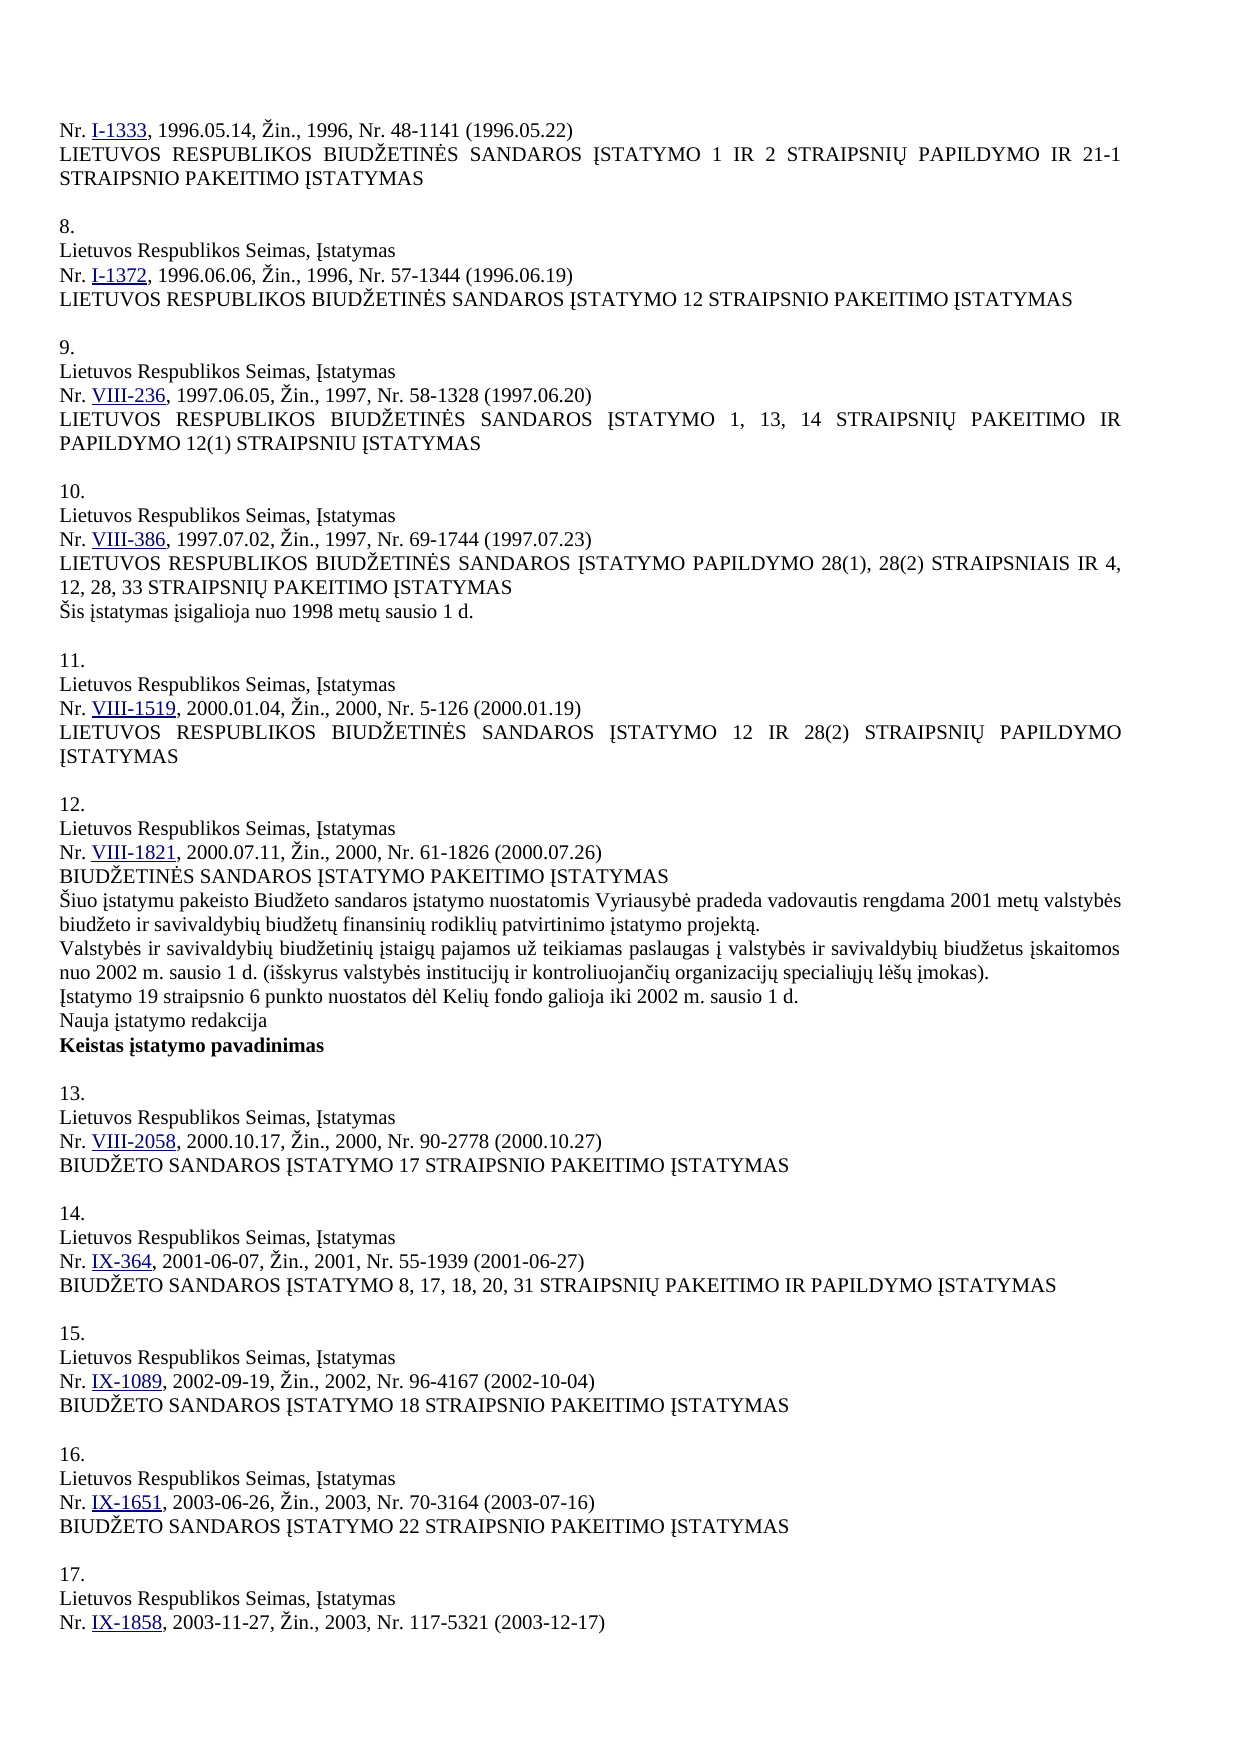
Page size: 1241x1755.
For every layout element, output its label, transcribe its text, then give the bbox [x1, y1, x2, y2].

text 12. [59, 792, 1122, 816]
text Įstatymo 19 straipsnio 6 punkto nuostatos dėl Kelių fondo galioja iki 2002 m. sausio 1 d. [59, 984, 1122, 1008]
text Lietuvos Respublikos Seimas, Įstatymas [59, 503, 1122, 527]
text Keistas įstatymo pavadinimas [59, 1032, 1122, 1057]
text 14. [59, 1201, 1122, 1225]
text Šiuo įstatymu pakeisto Biudžeto sandaros įstatymo nuostatomis Vyriausybė pradeda vadovautis rengdama 2001 metų valstybės biudžeto ir savivaldybių biudžetų finansinių rodiklių patvirtinimo įstatymo projektą. [59, 888, 1122, 936]
text Nr. VIII-2058, 2000.10.17, Žin., 2000, Nr. 90-2778 (2000.10.27) [59, 1129, 1122, 1153]
text Nr. IX-364, 2001-06-07, Žin., 2001, Nr. 55-1939 (2001-06-27) [59, 1249, 1122, 1273]
text Lietuvos Respublikos Seimas, Įstatymas [59, 1466, 1122, 1490]
text Valstybės ir savivaldybių biudžetinių įstaigų pajamos už teikiamas paslaugas į valstybės ir savivaldybių biudžetus įskaitomos nuo 2002 m. sausio 1 d. (išskyrus valstybės institucijų ir kontroliuojančių organizacijų specialiųjų lėšų įmokas). [59, 936, 1122, 984]
text Nr. VIII-386, 1997.07.02, Žin., 1997, Nr. 69-1744 (1997.07.23) [59, 527, 1122, 551]
text LIETUVOS RESPUBLIKOS BIUDŽETINĖS SANDAROS ĮSTATYMO 1, 13, 14 STRAIPSNIŲ PAKEITIMO IR PAPILDYMO 12(1) STRAIPSNIU ĮSTATYMAS [59, 407, 1122, 455]
text LIETUVOS RESPUBLIKOS BIUDŽETINĖS SANDAROS ĮSTATYMO PAPILDYMO 28(1), 28(2) STRAIPSNIAIS IR 4, 12, 28, 33 STRAIPSNIŲ PAKEITIMO ĮSTATYMAS [59, 551, 1122, 599]
text BIUDŽETINĖS SANDAROS ĮSTATYMO PAKEITIMO ĮSTATYMAS [59, 864, 1122, 888]
text Lietuvos Respublikos Seimas, Įstatymas [59, 359, 1122, 383]
text Nr. IX-1651, 2003-06-26, Žin., 2003, Nr. 70-3164 (2003-07-16) [59, 1490, 1122, 1514]
text 10. [59, 479, 1122, 503]
text 9. [59, 335, 1122, 359]
text Nr. I-1372, 1996.06.06, Žin., 1996, Nr. 57-1344 (1996.06.19) [59, 262, 1122, 287]
text Lietuvos Respublikos Seimas, Įstatymas [59, 816, 1122, 840]
text Lietuvos Respublikos Seimas, Įstatymas [59, 1345, 1122, 1369]
text 11. [59, 647, 1122, 672]
text Nauja įstatymo redakcija [59, 1008, 1122, 1032]
text BIUDŽETO SANDAROS ĮSTATYMO 18 STRAIPSNIO PAKEITIMO ĮSTATYMAS [59, 1393, 1122, 1417]
text LIETUVOS RESPUBLIKOS BIUDŽETINĖS SANDAROS ĮSTATYMO 12 IR 28(2) STRAIPSNIŲ PAPILDYMO ĮSTATYMAS [59, 720, 1122, 768]
text Nr. VIII-1821, 2000.07.11, Žin., 2000, Nr. 61-1826 (2000.07.26) [59, 840, 1122, 864]
text Šis įstatymas įsigalioja nuo 1998 metų sausio 1 d. [59, 599, 1122, 623]
text Lietuvos Respublikos Seimas, Įstatymas [59, 1586, 1122, 1610]
text 17. [59, 1562, 1122, 1586]
text Nr. VIII-236, 1997.06.05, Žin., 1997, Nr. 58-1328 (1997.06.20) [59, 383, 1122, 407]
text Nr. VIII-1519, 2000.01.04, Žin., 2000, Nr. 5-126 (2000.01.19) [59, 696, 1122, 720]
text Lietuvos Respublikos Seimas, Įstatymas [59, 672, 1122, 696]
text LIETUVOS RESPUBLIKOS BIUDŽETINĖS SANDAROS ĮSTATYMO 12 STRAIPSNIO PAKEITIMO ĮSTATYMAS [59, 287, 1122, 311]
text BIUDŽETO SANDAROS ĮSTATYMO 17 STRAIPSNIO PAKEITIMO ĮSTATYMAS [59, 1153, 1122, 1177]
text 16. [59, 1442, 1122, 1466]
text Nr. IX-1089, 2002-09-19, Žin., 2002, Nr. 96-4167 (2002-10-04) [59, 1369, 1122, 1393]
text Nr. IX-1858, 2003-11-27, Žin., 2003, Nr. 117-5321 (2003-12-17) [59, 1610, 1122, 1634]
text LIETUVOS RESPUBLIKOS BIUDŽETINĖS SANDAROS ĮSTATYMO 1 IR 2 STRAIPSNIŲ PAPILDYMO IR 21-1 STRAIPSNIO PAKEITIMO ĮSTATYMAS [59, 142, 1122, 190]
text 15. [59, 1321, 1122, 1345]
text BIUDŽETO SANDAROS ĮSTATYMO 22 STRAIPSNIO PAKEITIMO ĮSTATYMAS [59, 1514, 1122, 1538]
text Nr. I-1333, 1996.05.14, Žin., 1996, Nr. 48-1141 (1996.05.22) [59, 118, 1122, 142]
text BIUDŽETO SANDAROS ĮSTATYMO 8, 17, 18, 20, 31 STRAIPSNIŲ PAKEITIMO IR PAPILDYMO ĮSTATYMAS [59, 1273, 1122, 1297]
text 8. [59, 214, 1122, 238]
text Lietuvos Respublikos Seimas, Įstatymas [59, 1225, 1122, 1249]
text 13. [59, 1081, 1122, 1105]
text Lietuvos Respublikos Seimas, Įstatymas [59, 1105, 1122, 1129]
text Lietuvos Respublikos Seimas, Įstatymas [59, 238, 1122, 262]
